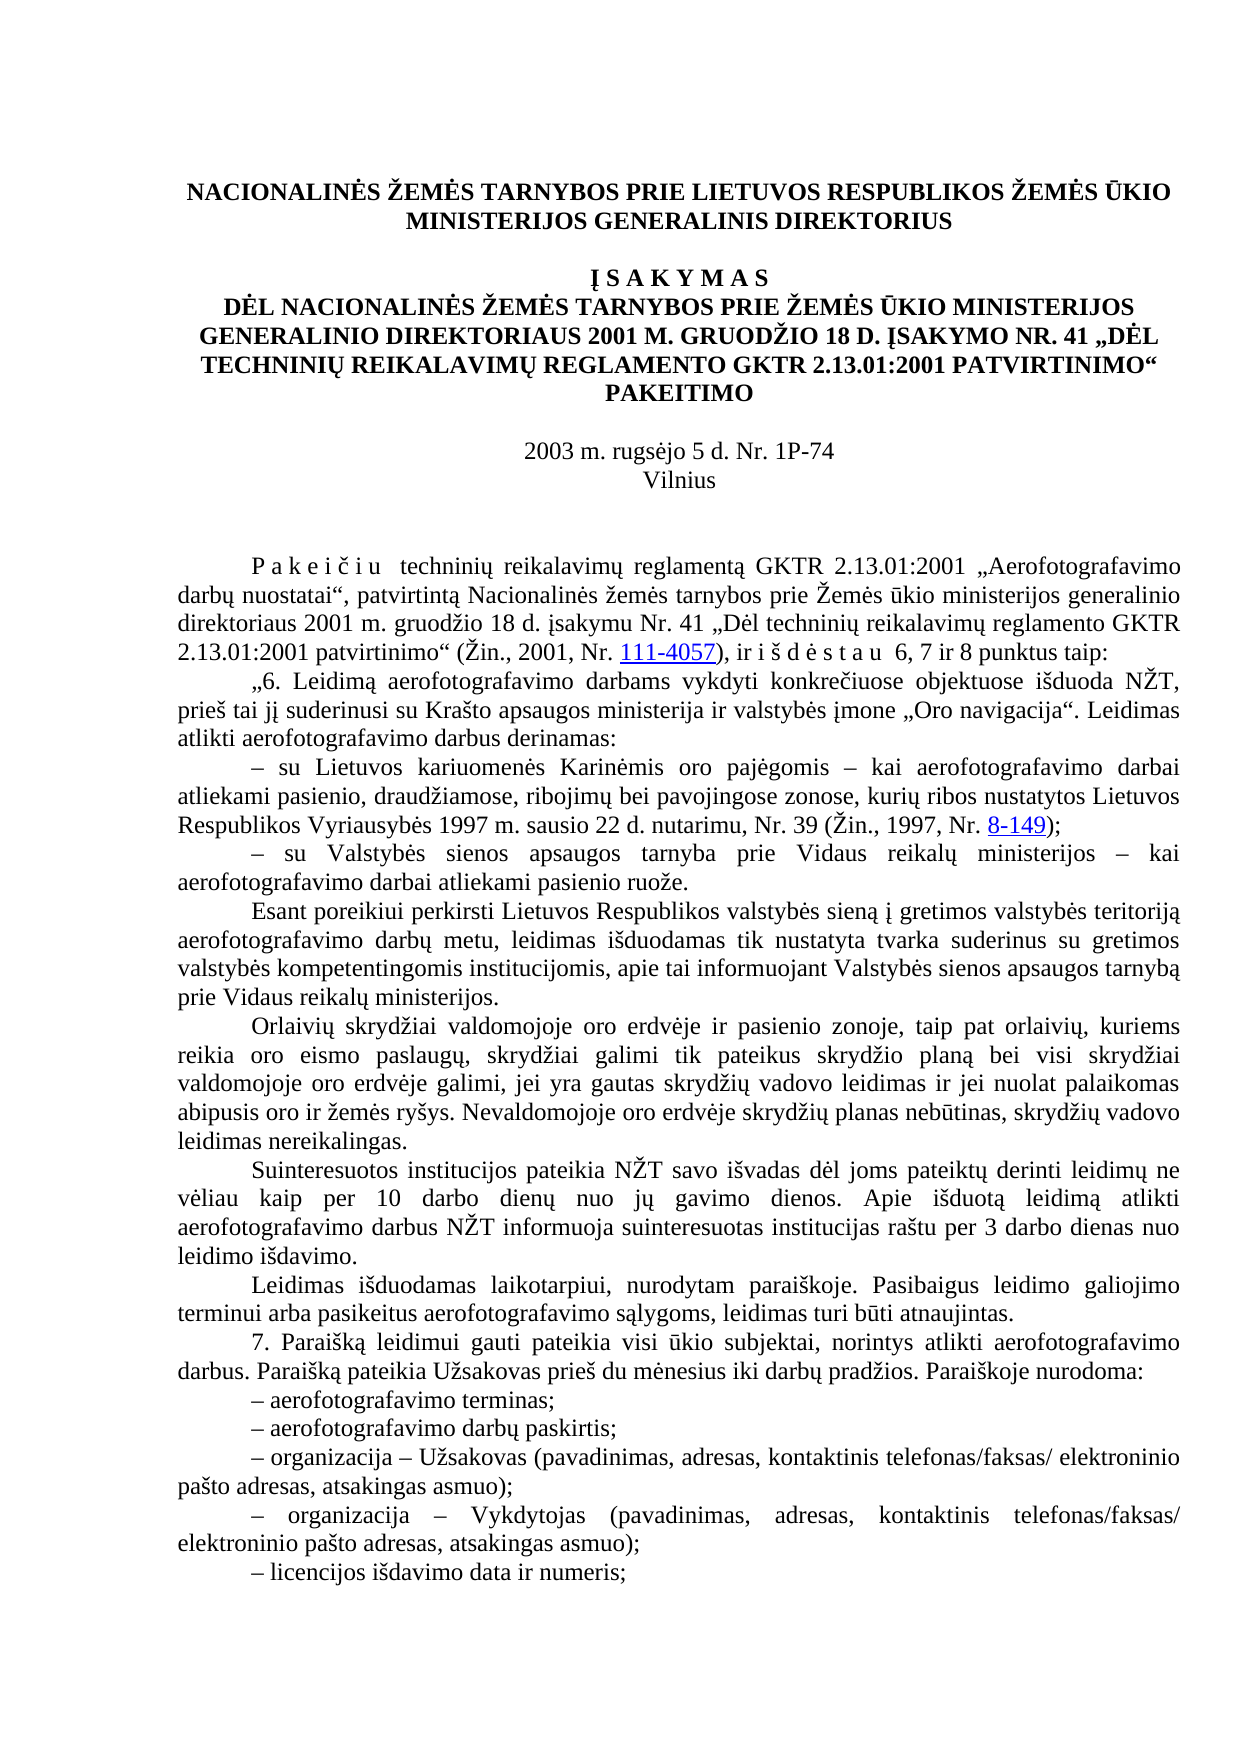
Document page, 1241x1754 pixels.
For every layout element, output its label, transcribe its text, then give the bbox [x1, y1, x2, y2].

text Orlaivių skrydžiai valdomojoje oro erdvėje ir pasienio zonoje, taip pat orlaivių, kuriems reikia oro eismo paslaugų, skrydžiai galimi tik pateikus skrydžio planą bei visi skrydžiai valdomojoje oro erdvėje galimi, jei yra gautas skrydžių vadovo leidimas ir jei nuolat palaikomas abipusis oro ir žemės ryšys. Nevaldomojoje oro erdvėje skrydžių planas nebūtinas, skrydžių vadovo leidimas nereikalingas. [177, 1011, 1181, 1155]
text 2003 m. rugsėjo 5 d. Nr. 1P-74 [177, 436, 1181, 465]
text Esant poreikiui perkirsti Lietuvos Respublikos valstybės sieną į gretimos valstybės teritoriją aerofotografavimo darbų metu, leidimas išduodamas tik nustatyta tvarka suderinus su gretimos valstybės kompetentingomis institucijomis, apie tai informuojant Valstybės sienos apsaugos tarnybą prie Vidaus reikalų ministerijos. [177, 896, 1181, 1011]
text „6. Leidimą aerofotografavimo darbams vykdyti konkrečiuose objektuose išduoda NŽT, prieš tai jį suderinusi su Krašto apsaugos ministerija ir valstybės įmone „Oro navigacija“. Leidimas atlikti aerofotografavimo darbus derinamas: [177, 666, 1181, 752]
text Suinteresuotos institucijos pateikia NŽT savo išvadas dėl joms pateiktų derinti leidimų ne vėliau kaip per 10 darbo dienų nuo jų gavimo dienos. Apie išduotą leidimą atlikti aerofotografavimo darbus NŽT informuoja suinteresuotas institucijas raštu per 3 darbo dienas nuo leidimo išdavimo. [177, 1155, 1181, 1270]
text – licencijos išdavimo data ir numeris; [177, 1557, 1181, 1586]
text Leidimas išduodamas laikotarpiui, nurodytam paraiškoje. Pasibaigus leidimo galiojimo terminui arba pasikeitus aerofotografavimo sąlygoms, leidimas turi būti atnaujintas. [177, 1270, 1181, 1327]
text Į S A K Y M A S [177, 263, 1181, 292]
text Vilnius [177, 465, 1181, 493]
text NACIONALINĖS ŽEMĖS TARNYBOS PRIE LIETUVOS RESPUBLIKOS ŽEMĖS ŪKIO MINISTERIJOS GENERALINIS DIREKTORIUS [177, 177, 1181, 235]
text DĖL NACIONALINĖS ŽEMĖS TARNYBOS PRIE ŽEMĖS ŪKIO MINISTERIJOS GENERALINIO DIREKTORIAUS 2001 M. GRUODŽIO 18 D. ĮSAKYMO NR. 41 „DĖL TECHNINIŲ REIKALAVIMŲ REGLAMENTO GKTR 2.13.01:2001 PATVIRTINIMO“ PAKEITIMO [177, 292, 1181, 407]
text – organizacija – Užsakovas (pavadinimas, adresas, kontaktinis telefonas/faksas/ elektroninio pašto adresas, atsakingas asmuo); [177, 1442, 1181, 1500]
text 7. Paraišką leidimui gauti pateikia visi ūkio subjektai, norintys atlikti aerofotografavimo darbus. Paraišką pateikia Užsakovas prieš du mėnesius iki darbų pradžios. Paraiškoje nurodoma: [177, 1327, 1181, 1385]
text Pakeičiu techninių reikalavimų reglamentą GKTR 2.13.01:2001 „Aerofotografavimo darbų nuostatai“, patvirtintą Nacionalinės žemės tarnybos prie Žemės ūkio ministerijos generalinio direktoriaus 2001 m. gruodžio 18 d. įsakymu Nr. 41 „Dėl techninių reikalavimų reglamento GKTR 2.13.01:2001 patvirtinimo“ (Žin., 2001, Nr. 111-4057), ir išdėstau 6, 7 ir 8 punktus taip: [177, 551, 1181, 666]
text – aerofotografavimo darbų paskirtis; [177, 1413, 1181, 1442]
text – su Valstybės sienos apsaugos tarnyba prie Vidaus reikalų ministerijos – kai aerofotografavimo darbai atliekami pasienio ruože. [177, 838, 1181, 896]
text – organizacija – Vykdytojas (pavadinimas, adresas, kontaktinis telefonas/faksas/ elektroninio pašto adresas, atsakingas asmuo); [177, 1500, 1181, 1557]
text – aerofotografavimo terminas; [177, 1385, 1181, 1413]
text – su Lietuvos kariuomenės Karinėmis oro pajėgomis – kai aerofotografavimo darbai atliekami pasienio, draudžiamose, ribojimų bei pavojingose zonose, kurių ribos nustatytos Lietuvos Respublikos Vyriausybės 1997 m. sausio 22 d. nutarimu, Nr. 39 (Žin., 1997, Nr. 8-149); [177, 752, 1181, 838]
